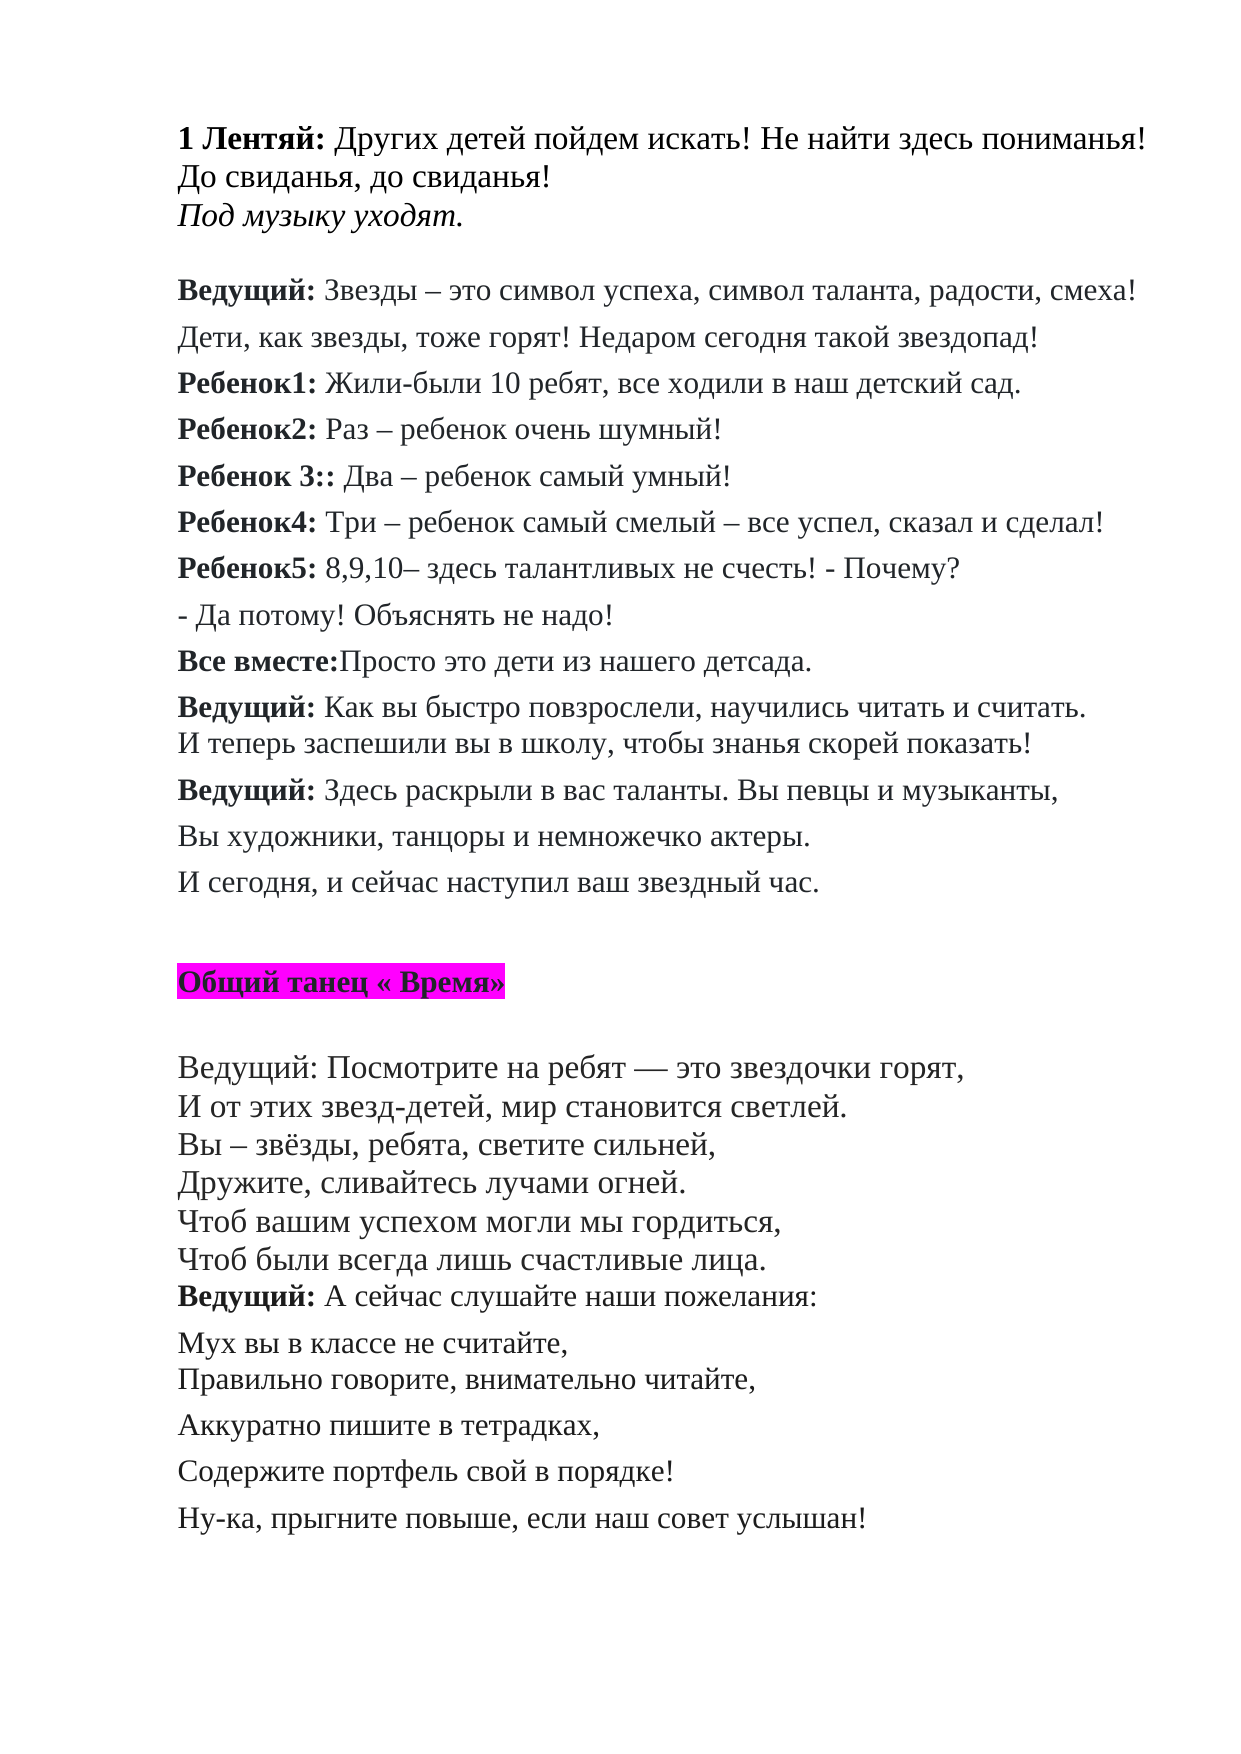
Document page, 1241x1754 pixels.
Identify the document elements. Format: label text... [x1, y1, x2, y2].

text Дети, как звезды, тоже горят! Недаром сегодня такой звездопад! [177, 318, 1152, 354]
text Ребенок4: Три – ребенок самый смелый – все успел, сказал и сделал! [177, 503, 1152, 539]
text Все вместе:Просто это дети из нашего детсада. [177, 642, 1152, 678]
text Ведущий: Здесь раскрыли в вас таланты. Вы певцы и музыканты, [177, 771, 1152, 807]
text Ведущий: А сейчас слушайте наши пожелания: [177, 1278, 1152, 1314]
text Ребенок 3:: Два – ребенок самый умный! [177, 457, 1152, 493]
text Ведущий: Как вы быстро повзрослели, научились читать и считать. И теперь заспешили вы в школу, чтобы знанья скорей показать! [177, 689, 1152, 761]
text Общий танец « Время» [177, 963, 1152, 999]
text Ведущий: Звезды – это символ успеха, символ таланта, радости, смеха! [177, 271, 1152, 307]
text Чтоб вашим успехом могли мы гордиться, [177, 1201, 1152, 1239]
text Мух вы в классе не считайте, Правильно говорите, внимательно читайте, [177, 1324, 1152, 1396]
text Содержите портфель свой в порядке! [177, 1453, 1152, 1489]
text Ну-ка, прыгните повыше, если наш совет услышан! [177, 1499, 1152, 1535]
text Вы – звёзды, ребята, светите сильней, [177, 1124, 1152, 1163]
text И от этих звезд-детей, мир становится светлей. [177, 1086, 1152, 1124]
text И сегодня, и сейчас наступил ваш звездный час. [177, 864, 1152, 899]
text Чтоб были всегда лишь счастливые лица. [177, 1239, 1152, 1278]
text Аккуратно пишите в тетрадках, [177, 1406, 1152, 1442]
text Ведущий: Посмотрите на ребят — это звездочки горят, [177, 1048, 1152, 1086]
text Вы художники, танцоры и немножечко актеры. [177, 817, 1152, 853]
text Ребенок2: Раз – ребенок очень шумный! [177, 411, 1152, 446]
text 1 Лентяй: Других детей пойдем искать! Не найти здесь пониманья! До свиданья, до свиданья! Под музыку уходят. [177, 118, 1152, 233]
text Ребенок5: 8,9,10– здесь талантливых не счесть! - Почему? [177, 549, 1152, 586]
text Дружите, сливайтесь лучами огней. [177, 1163, 1152, 1201]
text Ребенок1: Жили-были 10 ребят, все ходили в наш детский сад. [177, 364, 1152, 400]
text - Да потому! Объяснять не надо! [177, 596, 1152, 632]
